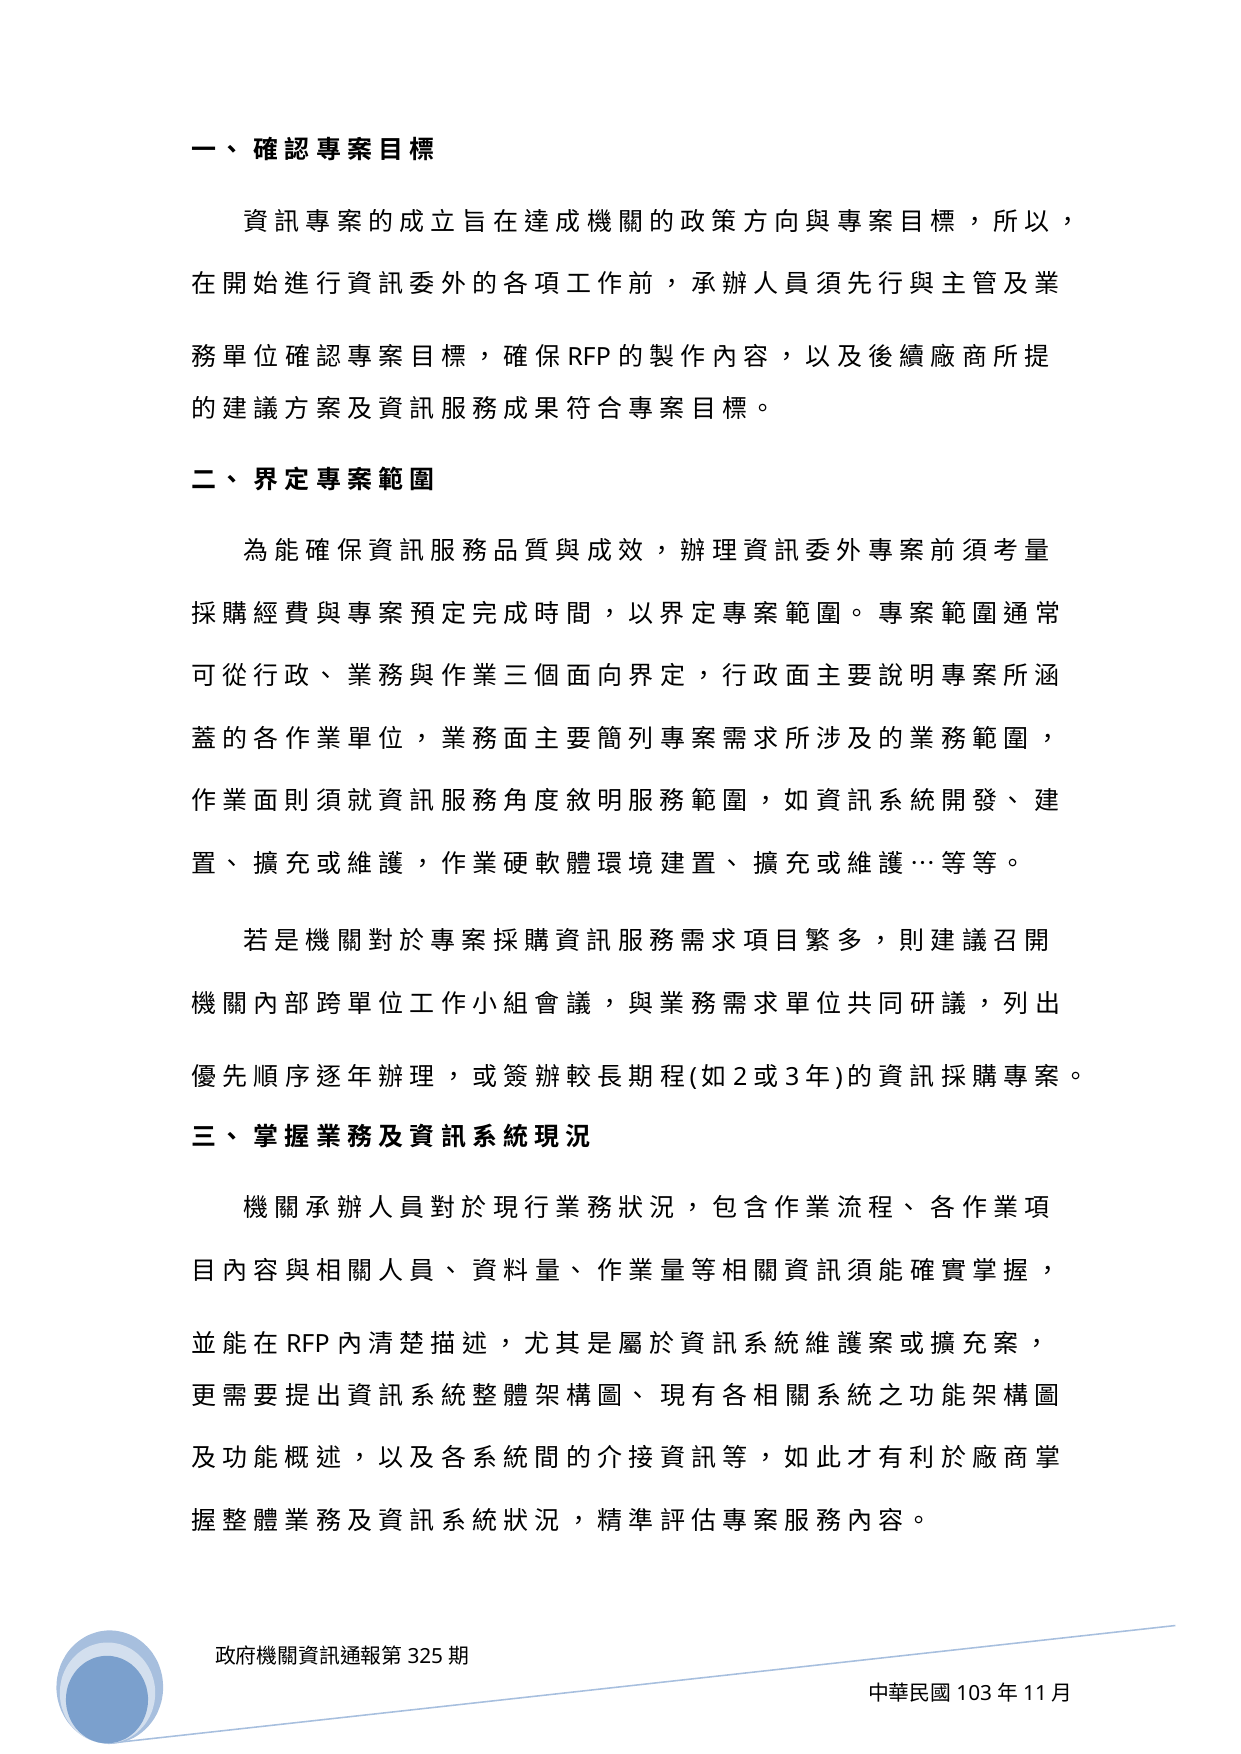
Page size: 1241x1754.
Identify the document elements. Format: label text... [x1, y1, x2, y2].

text 二、界定專案範圍 [188, 436, 1073, 498]
text 一、確認專案目標 [188, 106, 1073, 169]
text 若是機關對於專案採購資訊服務需求項目繁多，則建議召開機關內部跨單位工作小組會議，與業務需求單位共同研議，列出優先順序逐年辦理，或簽辦較長期程(如2或3年)的資訊採購專案。 [188, 897, 1073, 1085]
text 資訊專案的成立旨在達成機關的政策方向與專案目標，所以，在開始進行資訊委外的各項工作前，承辦人員須先行與主管及業務單位確認專案目標，確保RFP的製作內容，以及後續廠商所提的建議方案及資訊服務成果符合專案目標。 [188, 178, 1073, 428]
text 為能確保資訊服務品質與成效，辦理資訊委外專案前須考量採購經費與專案預定完成時間，以界定專案範圍。專案範圍通常可從行政、業務與作業三個面向界定，行政面主要說明專案所涵蓋的各作業單位，業務面主要簡列專案需求所涉及的業務範圍，作業面則須就資訊服務角度敘明服務範圍，如資訊系統開發、建置、擴充或維護，作業硬軟體環境建置、擴充或維護…等等。 [188, 507, 1073, 882]
text 三、掌握業務及資訊系統現況 [188, 1093, 1073, 1155]
text 機關承辦人員對於現行業務狀況，包含作業流程、各作業項目內容與相關人員、資料量、作業量等相關資訊須能確實掌握，並能在RFP內清楚描述，尤其是屬於資訊系統維護案或擴充案，更需要提出資訊系統整體架構圖、現有各相關系統之功能架構圖及功能概述，以及各系統間的介接資訊等，如此才有利於廠商掌握整體業務及資訊系統狀況，精準評估專案服務內容。 [188, 1164, 1073, 1539]
